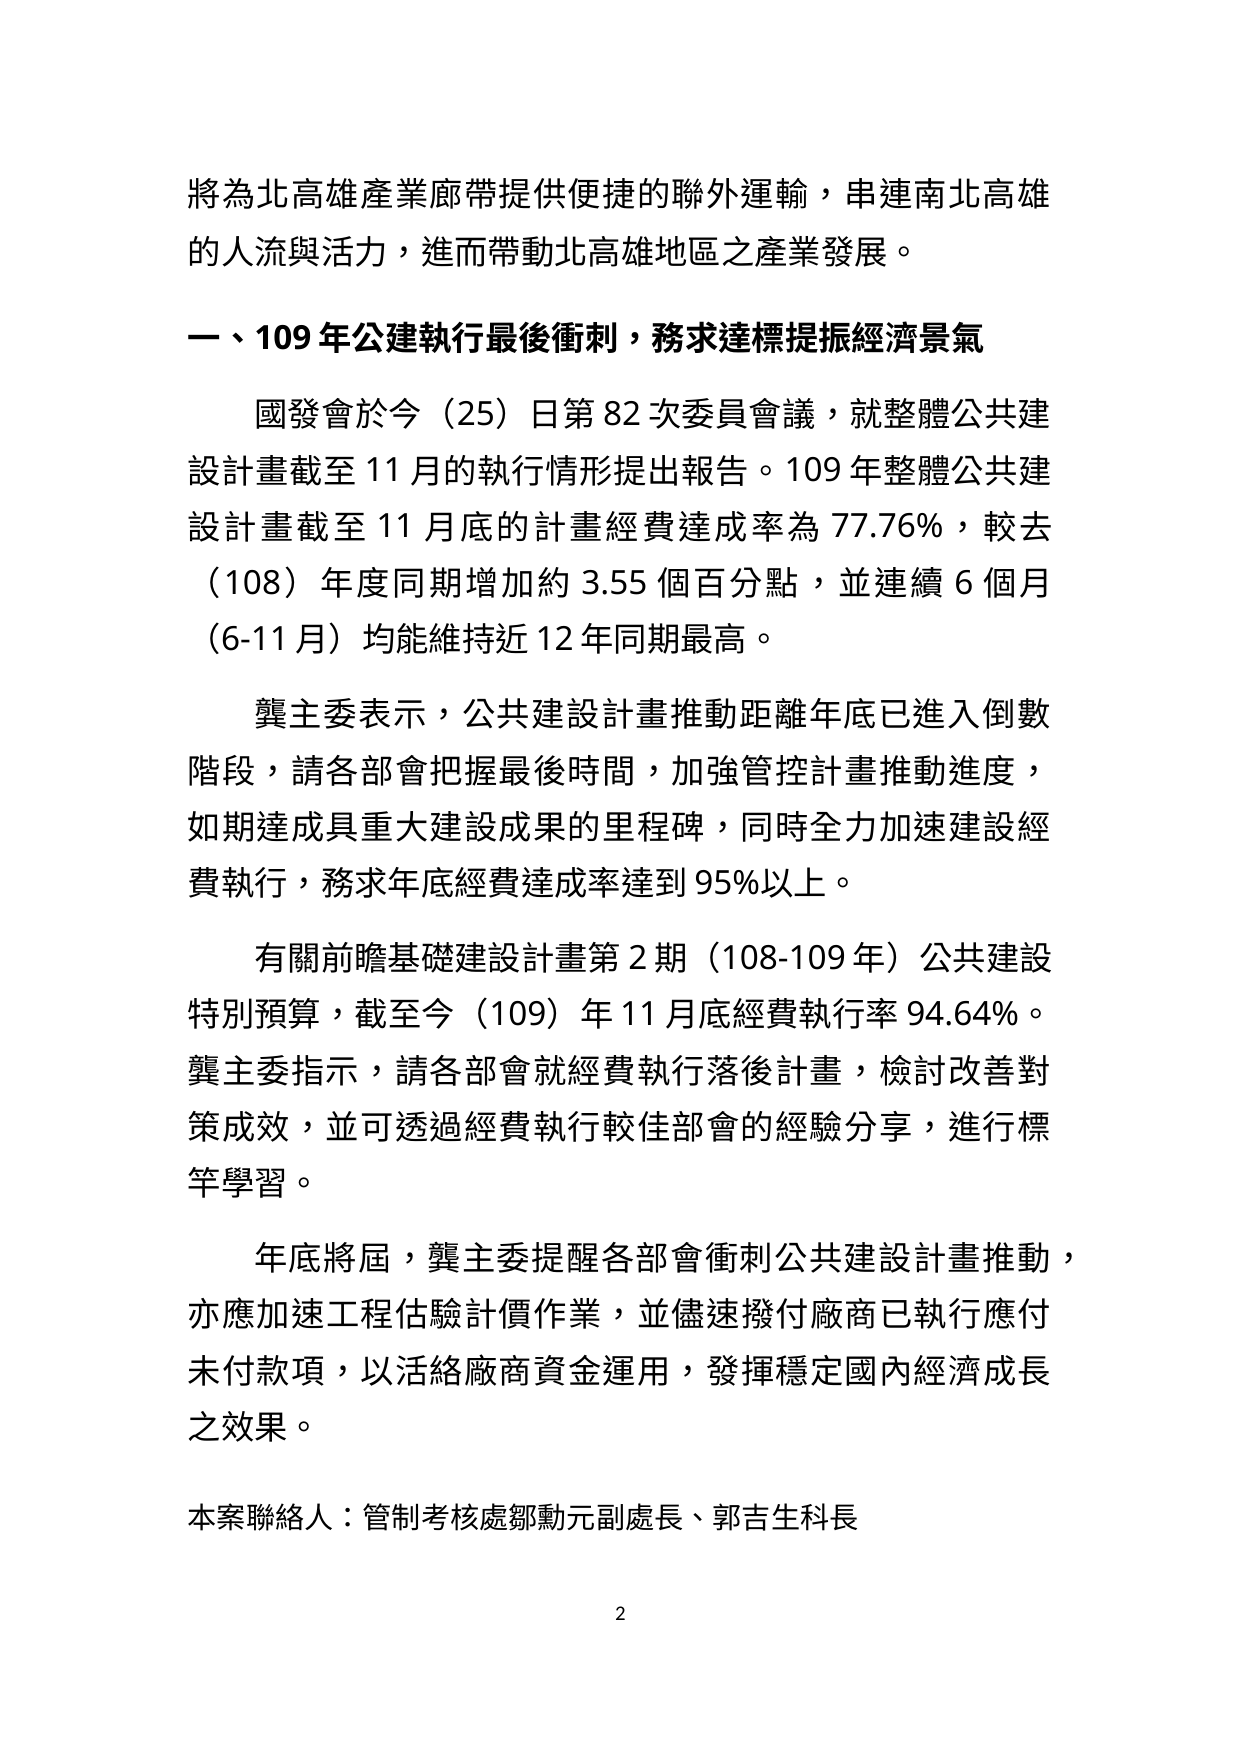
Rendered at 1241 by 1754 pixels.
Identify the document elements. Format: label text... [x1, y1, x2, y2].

text 龔主委表示，公共建設計畫推動距離年底已進入倒數階段，請各部會把握最後時間，加強管控計畫推動進度，如期達成具重大建設成果的里程碑，同時全力加速建設經費執行，務求年底經費達成率達到95%以上。 [187, 684, 1053, 909]
text 本案聯絡人：管制考核處鄒勳元副處長、郭吉生科長 [187, 1472, 1044, 1547]
text 一、109年公建執行最後衝刺，務求達標提振經濟景氣 [187, 307, 1053, 366]
text 年底將屆，龔主委提醒各部會衝刺公共建設計畫推動，亦應加速工程估驗計價作業，並儘速撥付廠商已執行應付未付款項，以活絡廠商資金運用，發揮穩定國內經濟成長之效果。 [187, 1228, 1053, 1453]
text 有關前瞻基礎建設計畫第2期（108-109年）公共建設特別預算，截至今（109）年11月底經費執行率94.64%。龔主委指示，請各部會就經費執行落後計畫，檢討改善對策成效，並可透過經費執行較佳部會的經驗分享，進行標竿學習。 [187, 928, 1053, 1209]
text 國發會於今（25）日第82次委員會議，就整體公共建設計畫截至11月的執行情形提出報告。109年整體公共建設計畫截至11月底的計畫經費達成率為77.76%，較去（108）年度同期增加約3.55個百分點，並連續6個月（6-11月）均能維持近12年同期最高。 [187, 384, 1053, 666]
text 將為北高雄產業廊帶提供便捷的聯外運輸，串連南北高雄的人流與活力，進而帶動北高雄地區之產業發展。 [187, 162, 1053, 279]
